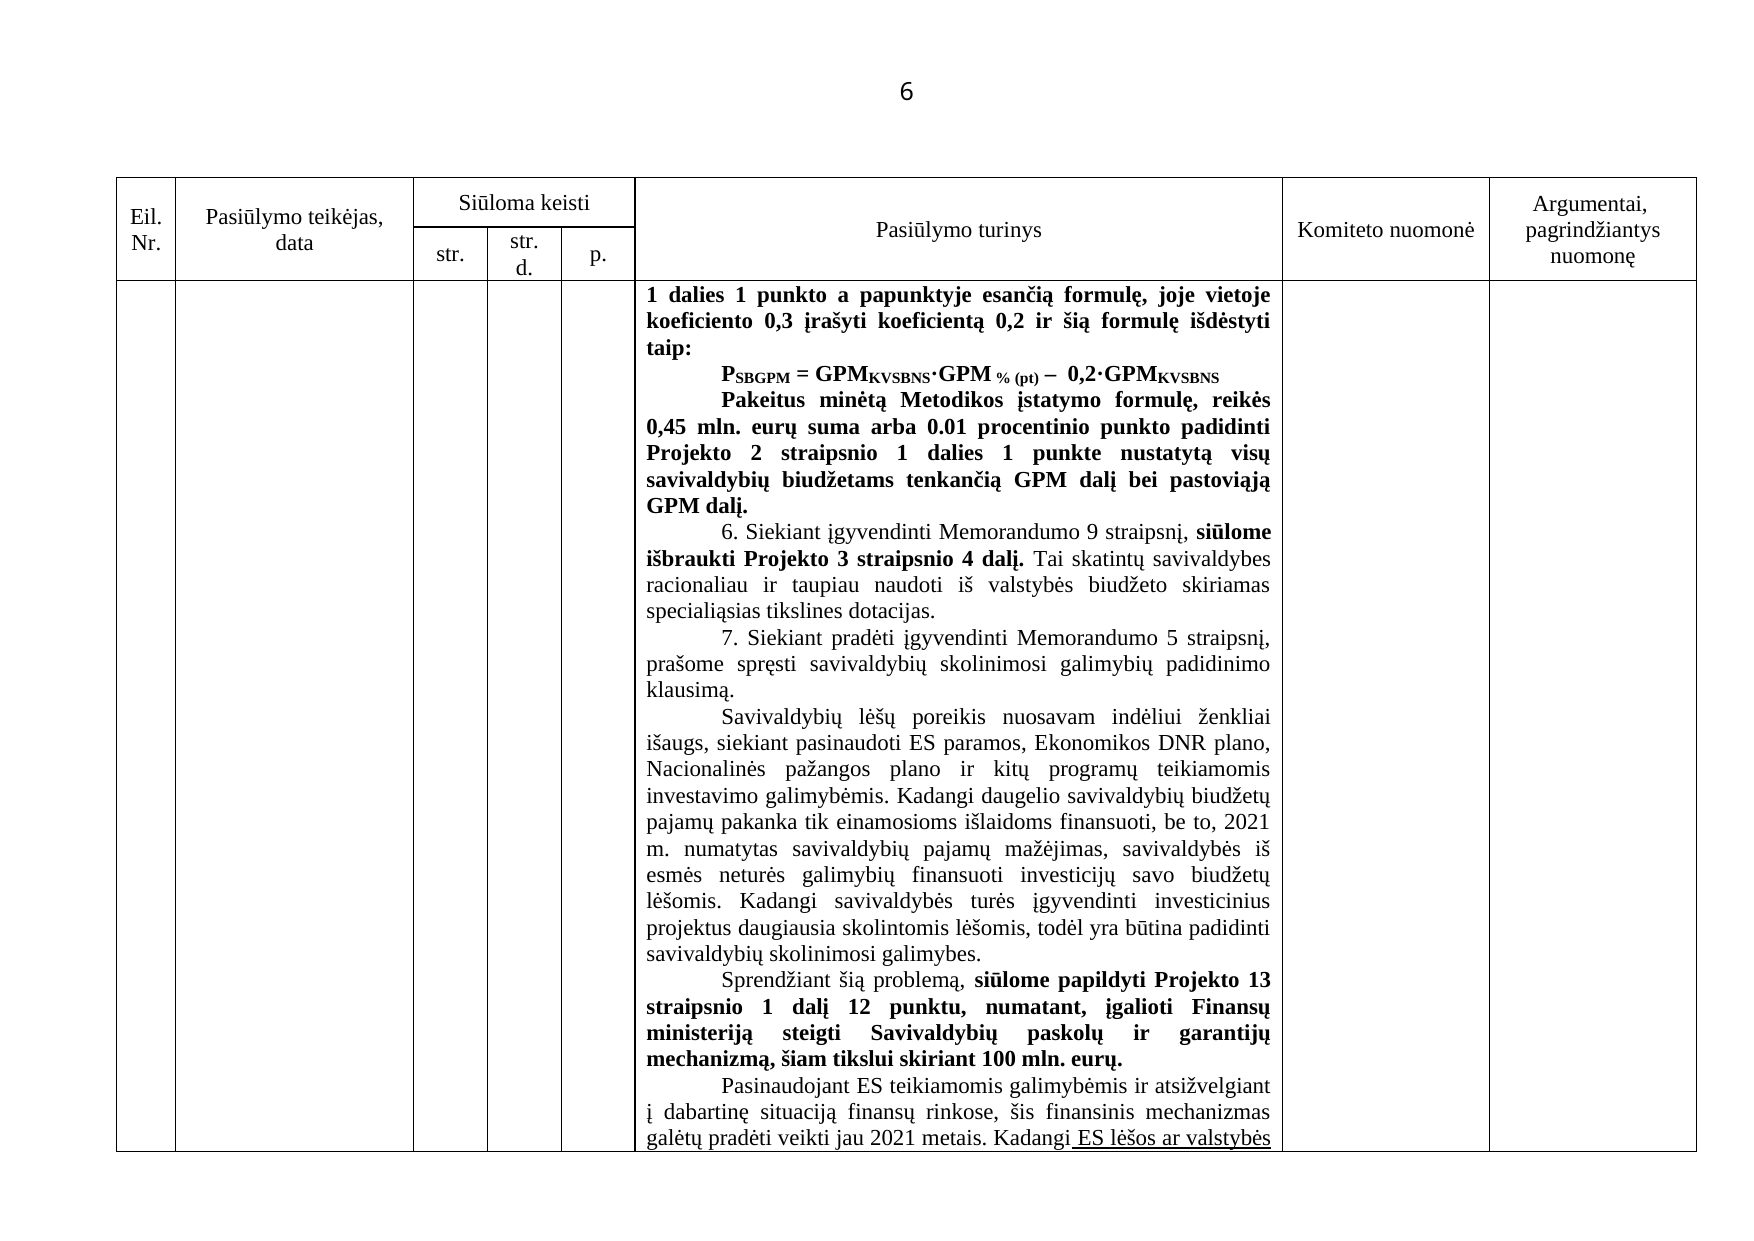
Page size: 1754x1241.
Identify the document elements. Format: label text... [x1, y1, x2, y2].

table_cell 1 dalies 1 punkto a papunktyje esančią formulę, joje vietoje koeficiento 0,3 įrašyti koeficientą 0,2 ir šią formulę išdėstyti taip: PSBGPM = GPMKVSBNS·GPM % (pt) – 0,2·GPMKVSBNS Pakeitus minėtą Metodikos įstatymo formulę, reikės 0,45 mln. eurų suma arba 0.01 procentinio punkto padidinti Projekto 2 straipsnio 1 dalies 1 punkte nustatytą visų savivaldybių biudžetams tenkančią GPM dalį bei pastoviąją GPM dalį. 6. Siekiant įgyvendinti Memorandumo 9 straipsnį, siūlome išbraukti Projekto 3 straipsnio 4 dalį. Tai skatintų savivaldybes racionaliau ir taupiau naudoti iš valstybės biudžeto skiriamas specialiąsias tikslines dotacijas. 7. Siekiant pradėti įgyvendinti Memorandumo 5 straipsnį, prašome spręsti savivaldybių skolinimosi galimybių padidinimo klausimą. Savivaldybių lėšų poreikis nuosavam indėliui ženkliai išaugs, siekiant pasinaudoti ES paramos, Ekonomikos DNR plano, Nacionalinės pažangos plano ir kitų programų teikiamomis investavimo galimybėmis. Kadangi daugelio savivaldybių biudžetų pajamų pakanka tik einamosioms išlaidoms finansuoti, be to, 2021 m. numatytas savivaldybių pajamų mažėjimas, savivaldybės iš esmės neturės galimybių finansuoti investicijų savo biudžetų lėšomis. Kadangi savivaldybės turės įgyvendinti investicinius projektus daugiausia skolintomis lėšomis, todėl yra būtina padidinti savivaldybių skolinimosi galimybes. Sprendžiant šią problemą, siūlome papildyti Projekto 13 straipsnio 1 dalį 12 punktu, numatant, įgalioti Finansų ministeriją steigti Savivaldybių paskolų ir garantijų mechanizmą, šiam tikslui skiriant 100 mln. eurų. Pasinaudojant ES teikiamomis galimybėmis ir atsižvelgiant į dabartinę situaciją finansų rinkose, šis finansinis mechanizmas galėtų pradėti veikti jau 2021 metais. Kadangi ES lėšos ar valstybės [636, 281, 1282, 1151]
table_header Pasiūlymo turinys [636, 178, 1282, 280]
table_cell str. d. [488, 228, 561, 280]
table_cell [1490, 281, 1696, 1151]
table_header Argumentai, pagrindžiantys nuomonę [1490, 178, 1696, 280]
table_cell [117, 281, 175, 1151]
table_cell [176, 281, 413, 1151]
table_cell [1283, 281, 1489, 1151]
table_header Siūloma keisti [414, 178, 634, 226]
table_cell [414, 281, 487, 1151]
table_header Komiteto nuomonė [1283, 178, 1489, 280]
table_header Eil. Nr. [117, 178, 175, 280]
table_cell [562, 281, 634, 1151]
table_header Pasiūlymo teikėjas, data [176, 178, 413, 280]
table_cell str. [414, 228, 487, 280]
table_cell p. [562, 228, 634, 280]
table_cell [488, 281, 561, 1151]
